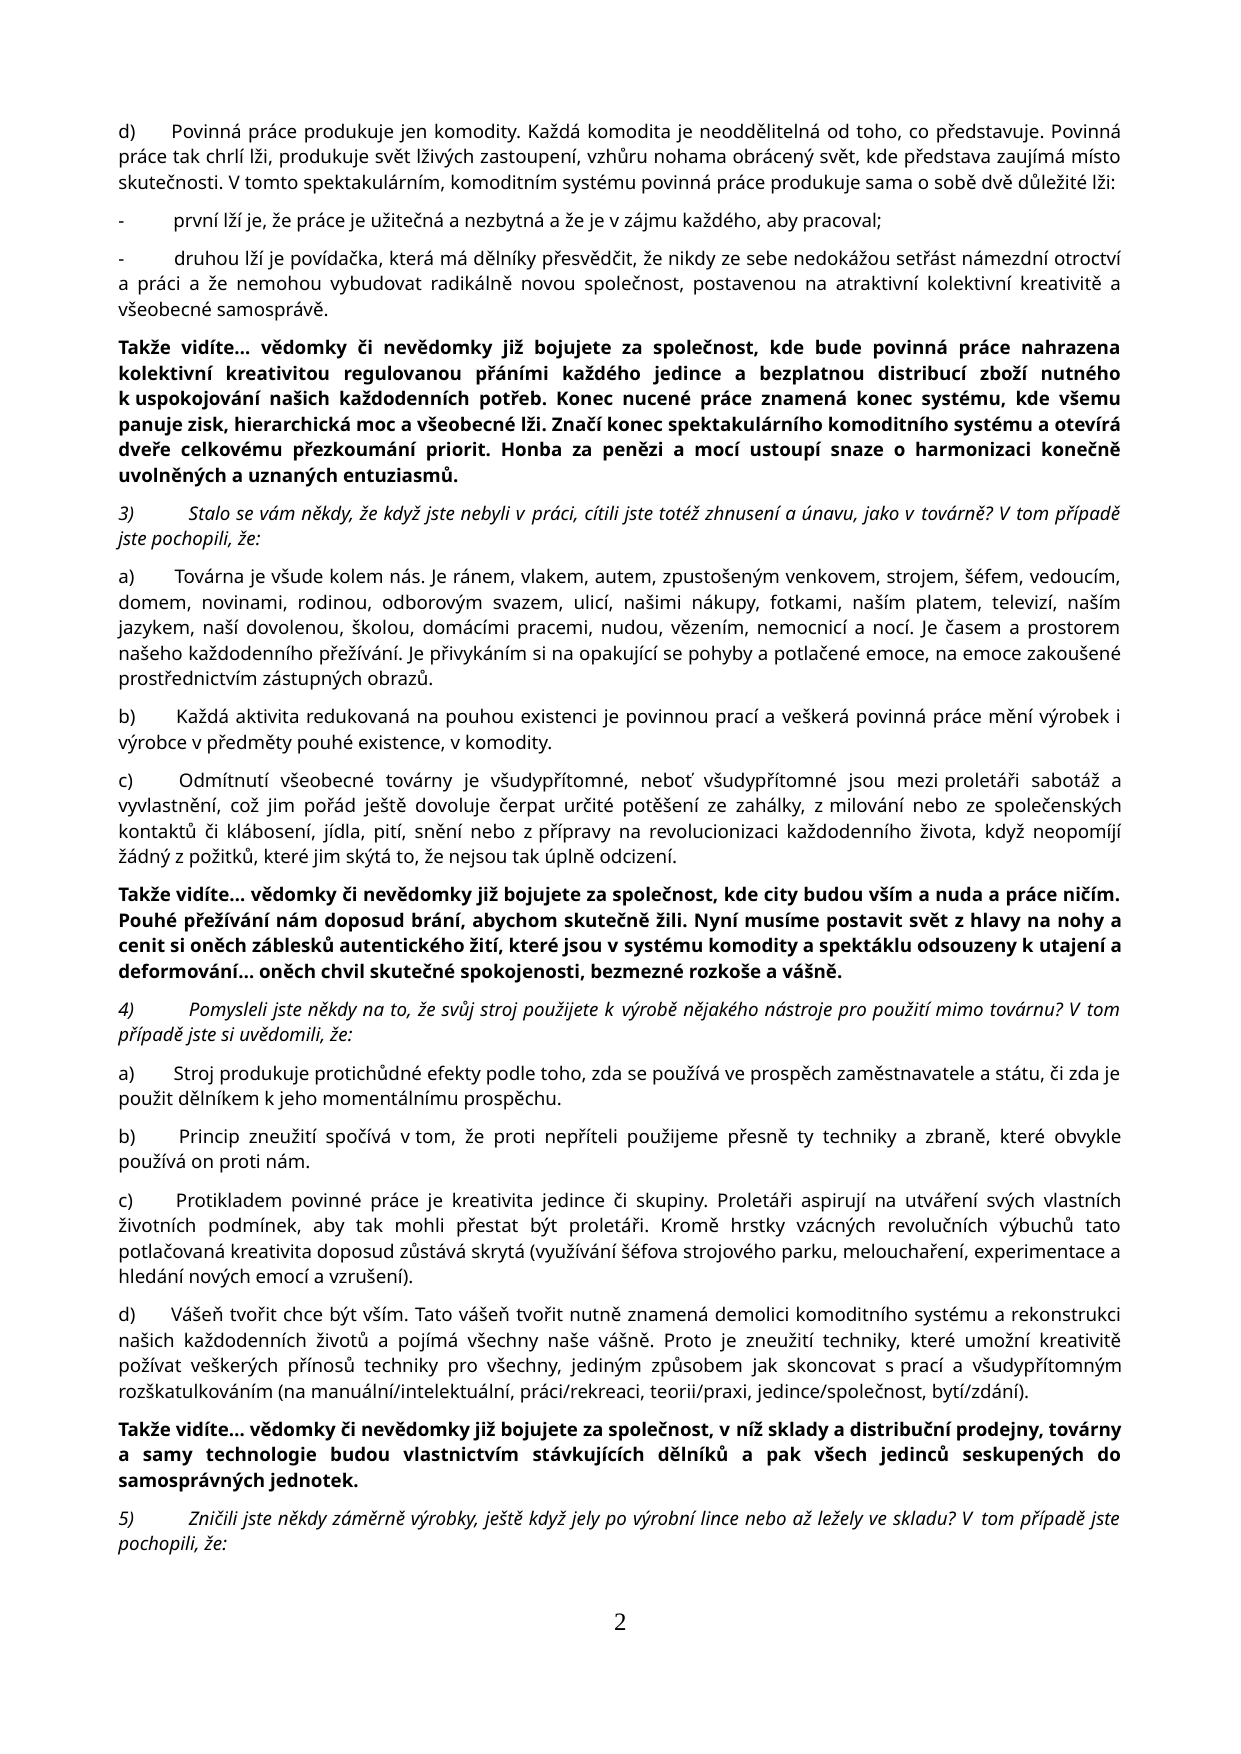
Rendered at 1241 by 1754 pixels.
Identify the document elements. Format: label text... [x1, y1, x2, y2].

text a) Továrna je všude kolem nás. Je ránem, vlakem, autem, zpustošeným venkovem, strojem, šéfem, vedoucím, domem, novinami, rodinou, odborovým svazem, ulicí, našimi nákupy, fotkami, naším platem, televizí, naším jazykem, naší dovolenou, školou, domácími pracemi, nudou, vězením, nemocnicí a nocí. Je časem a prostorem našeho každodenního přežívání. Je přivykáním si na opakující se pohyby a potlačené emoce, na emoce zakoušené prostřednictvím zástupných obrazů. [118, 563, 1122, 691]
text 5) Zničili jste někdy záměrně výrobky, ještě když jely po výrobní lince nebo až ležely ve skladu? V tom případě jste pochopili, že: [118, 1505, 1122, 1556]
text c) Odmítnutí všeobecné továrny je všudypřítomné, neboť všudypřítomné jsou mezi proletáři sabotáž a vyvlastnění, což jim pořád ještě dovoluje čerpat určité potěšení ze zahálky, z milování nebo ze společenských kontaktů či klábosení, jídla, pití, snění nebo z přípravy na revolucionizaci každodenního života, když neopomíjí žádný z požitků, které jim skýtá to, že nejsou tak úplně odcizení. [118, 767, 1122, 869]
text a) Stroj produkuje protichůdné efekty podle toho, zda se používá ve prospěch zaměstnavatele a státu, či zda je použit dělníkem k jeho momentálnímu prospěchu. [118, 1060, 1122, 1111]
text Takže vidíte… vědomky či nevědomky již bojujete za společnost, kde city budou vším a nuda a práce ničím. Pouhé přežívání nám doposud brání, abychom skutečně žili. Nyní musíme postavit svět z hlavy na nohy a cenit si oněch záblesků autentického žití, které jsou v systému komodity a spektáklu odsouzeny k utajení a deformování… oněch chvil skutečné spokojenosti, bezmezné rozkoše a vášně. [118, 882, 1122, 984]
text b) Princip zneužití spočívá v tom, že proti nepříteli použijeme přesně ty techniky a zbraně, které obvykle používá on proti nám. [118, 1123, 1122, 1174]
text - druhou lží je povídačka, která má dělníky přesvědčit, že nikdy ze sebe nedokážou setřást námezdní otroctví a práci a že nemohou vybudovat radikálně novou společnost, postavenou na atraktivní kolektivní kreativitě a všeobecné samosprávě. [118, 245, 1122, 322]
text b) Každá aktivita redukovaná na pouhou existenci je povinnou prací a veškerá povinná práce mění výrobek i výrobce v předměty pouhé existence, v komodity. [118, 703, 1122, 754]
text d) Vášeň tvořit chce být vším. Tato vášeň tvořit nutně znamená demolici komoditního systému a rekonstrukci našich každodenních životů a pojímá všechny naše vášně. Proto je zneužití techniky, které umožní kreativitě požívat veškerých přínosů techniky pro všechny, jediným způsobem jak skoncovat s prací a všudypřítomným rozškatulkováním (na manuální/intelektuální, práci/rekreaci, teorii/praxi, jedince/společnost, bytí/zdání). [118, 1301, 1122, 1403]
text Takže vidíte… vědomky či nevědomky již bojujete za společnost, kde bude povinná práce nahrazena kolektivní kreativitou regulovanou přáními každého jedince a bezplatnou distribucí zboží nutného k uspokojování našich každodenních potřeb. Konec nucené práce znamená konec systému, kde všemu panuje zisk, hierarchická moc a všeobecné lži. Značí konec spektakulárního komoditního systému a otevírá dveře celkovému přezkoumání priorit. Honba za penězi a mocí ustoupí snaze o harmonizaci konečně uvolněných a uznaných entuziasmů. [118, 334, 1122, 487]
text - první lží je, že práce je užitečná a nezbytná a že je v zájmu každého, aby pracoval; [118, 207, 1122, 233]
text d) Povinná práce produkuje jen komodity. Každá komodita je neoddělitelná od toho, co představuje. Povinná práce tak chrlí lži, produkuje svět lživých zastoupení, vzhůru nohama obrácený svět, kde představa zaujímá místo skutečnosti. V tomto spektakulárním, komoditním systému povinná práce produkuje sama o sobě dvě důležité lži: [118, 118, 1122, 195]
text c) Protikladem povinné práce je kreativita jedince či skupiny. Proletáři aspirují na utváření svých vlastních životních podmínek, aby tak mohli přestat být proletáři. Kromě hrstky vzácných revolučních výbuchů tato potlačovaná kreativita doposud zůstává skrytá (využívání šéfova strojového parku, melouchaření, experimentace a hledání nových emocí a vzrušení). [118, 1187, 1122, 1289]
text Takže vidíte… vědomky či nevědomky již bojujete za společnost, v níž sklady a distribuční prodejny, továrny a samy technologie budou vlastnictvím stávkujících dělníků a pak všech jedinců seskupených do samosprávných jednotek. [118, 1416, 1122, 1493]
text 3) Stalo se vám někdy, že když jste nebyli v práci, cítili jste totéž zhnusení a únavu, jako v továrně? V tom případě jste pochopili, že: [118, 500, 1122, 551]
text 4) Pomysleli jste někdy na to, že svůj stroj použijete k výrobě nějakého nástroje pro použití mimo továrnu? V tom případě jste si uvědomili, že: [118, 996, 1122, 1047]
